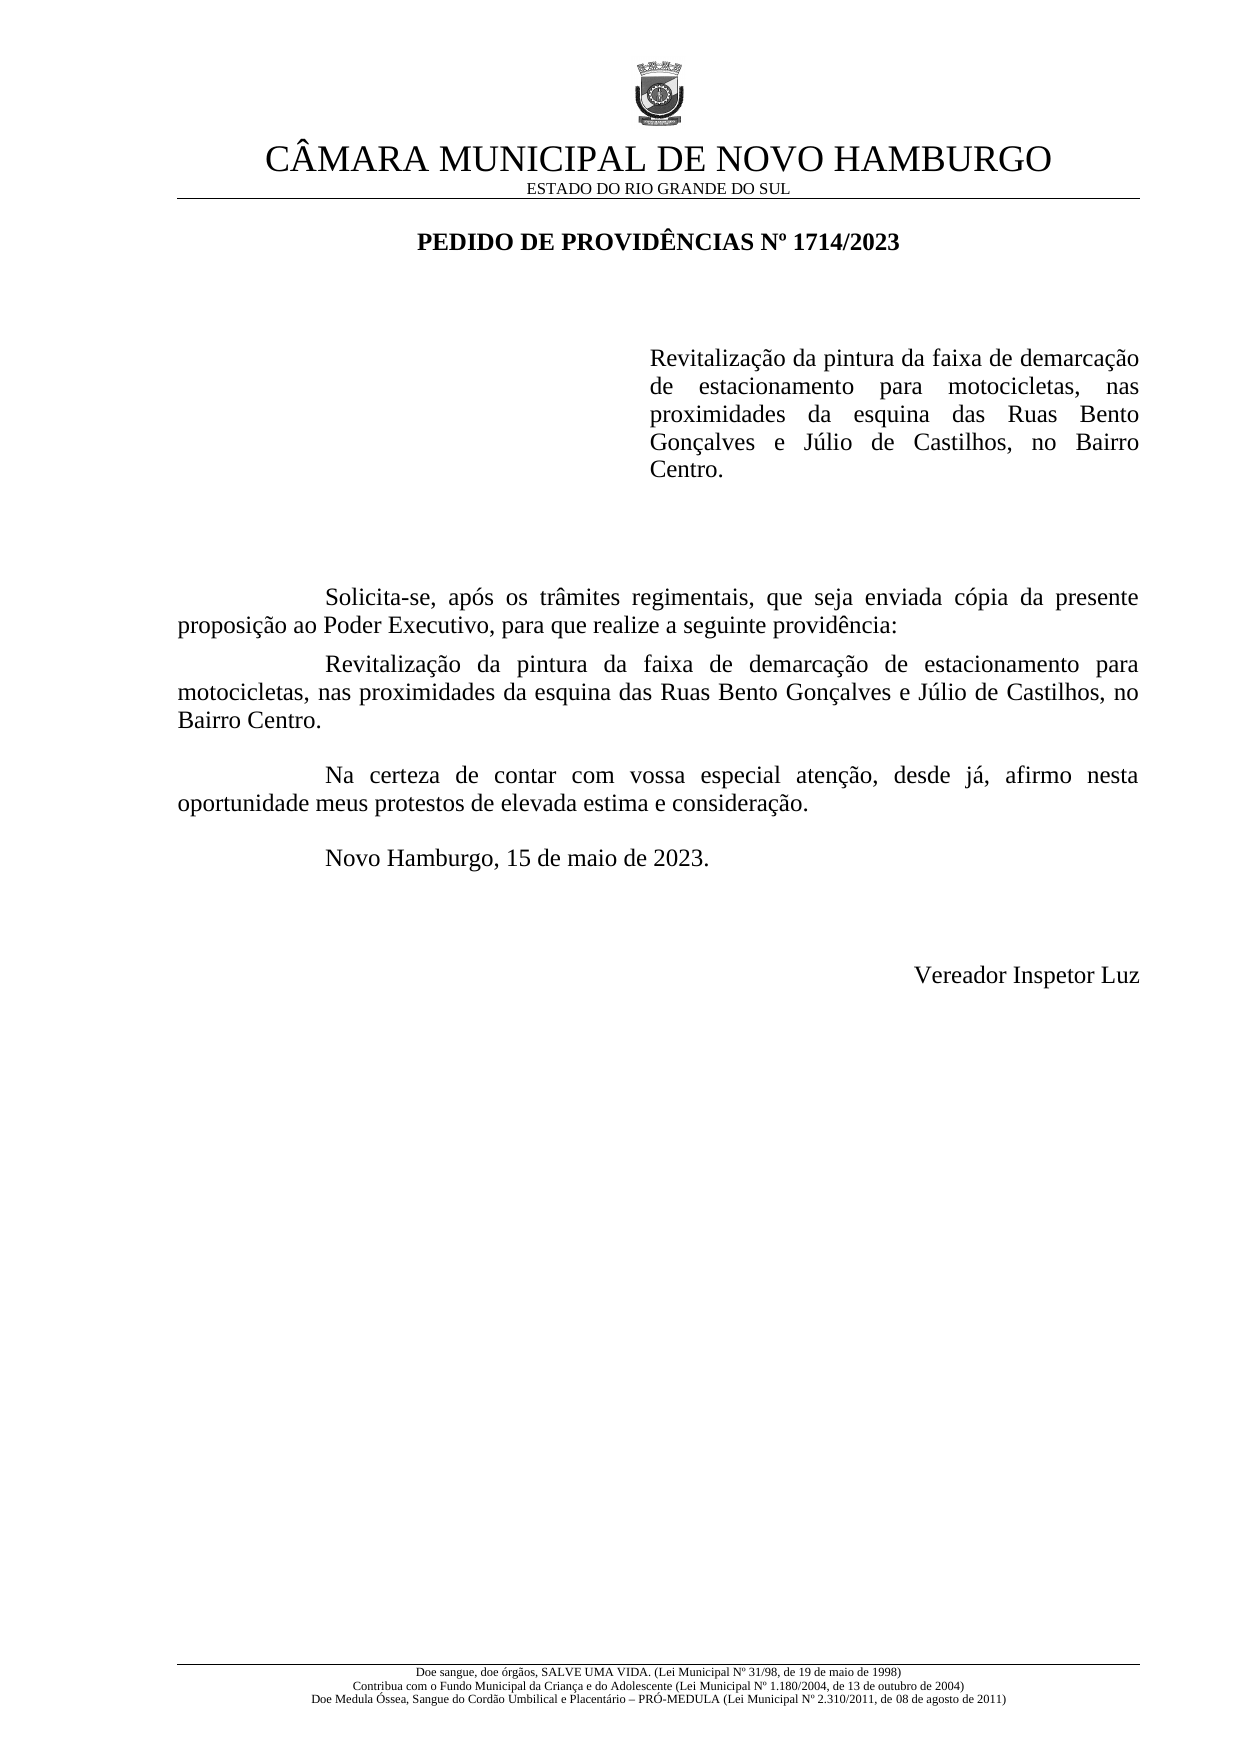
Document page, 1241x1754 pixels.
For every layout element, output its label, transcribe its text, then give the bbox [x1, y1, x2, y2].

text Novo Hamburgo, 15 de maio de 2023. [177, 844, 1140, 872]
text Na certeza de contar com vossa especial atenção, desde já, afirmo nesta oportunidade meus protestos de elevada estima e consideração. [177, 761, 1140, 817]
text Revitalização da pintura da faixa de demarcação de estacionamento para motocicletas, nas proximidades da esquina das Ruas Bento Gonçalves e Júlio de Castilhos, no Bairro Centro. [177, 651, 1140, 734]
text Revitalização da pintura da faixa de demarcação de estacionamento para motocicletas, nas proximidades da esquina das Ruas Bento Gonçalves e Júlio de Castilhos, no Bairro Centro. [649, 344, 1140, 483]
text Vereador Inspetor Luz [177, 961, 1140, 988]
text Solicita-se, após os trâmites regimentais, que seja enviada cópia da presente proposição ao Poder Executivo, para que realize a seguinte providência: [177, 583, 1140, 639]
text PEDIDO DE PROVIDÊNCIAS Nº 1714/2023 [177, 228, 1140, 256]
